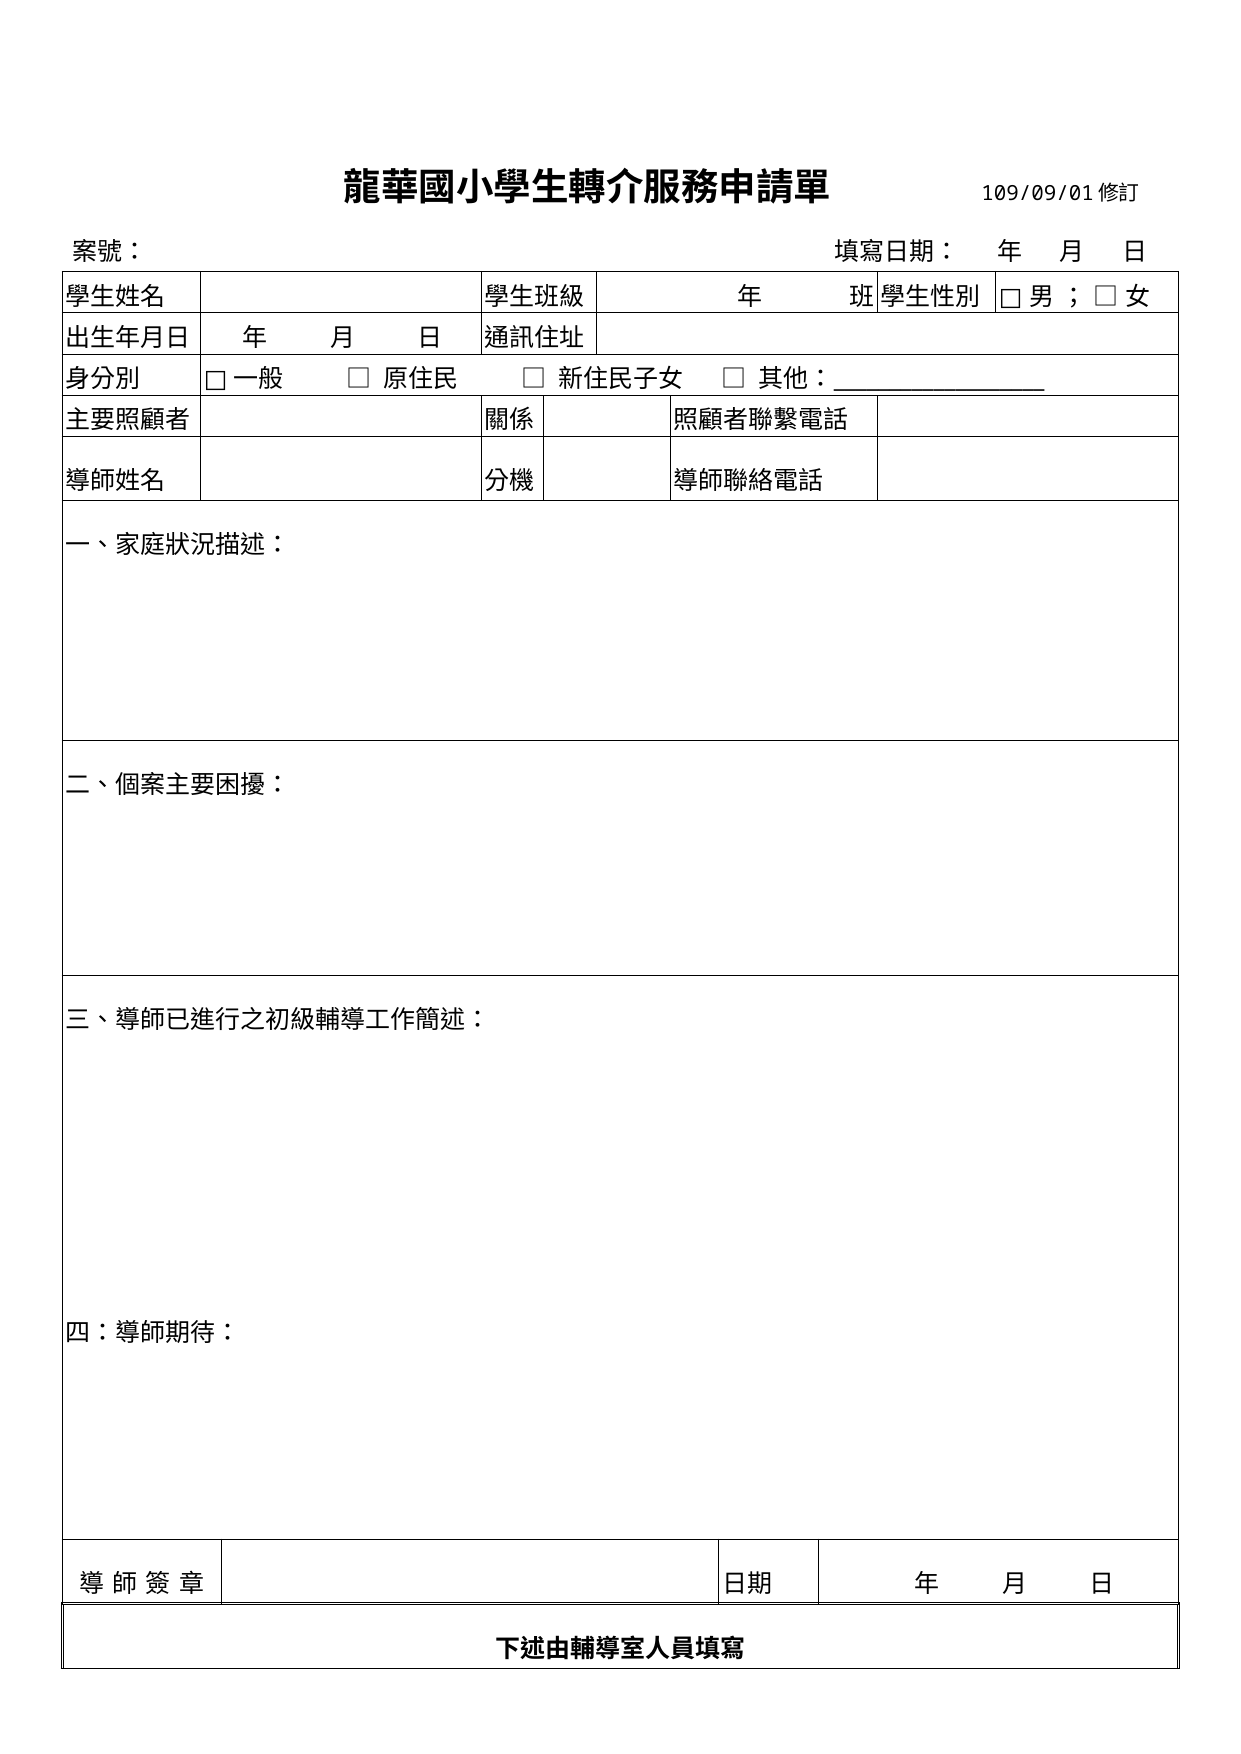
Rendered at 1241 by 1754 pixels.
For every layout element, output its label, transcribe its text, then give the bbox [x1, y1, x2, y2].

table_header 學生姓名 [63, 272, 200, 312]
table_cell 導師聯絡電話 [671, 437, 877, 500]
table_cell 導師姓名 [63, 437, 200, 500]
table_cell [201, 396, 481, 436]
table_header □男；□女 [996, 272, 1178, 312]
text 龍華國小學生轉介服務申請單 109/09/01修訂 [59, 167, 1139, 208]
table_cell [597, 313, 1178, 353]
table_cell 身分別 [63, 355, 200, 395]
table_cell [201, 437, 481, 500]
table_header 年 班 [597, 272, 877, 312]
table_cell 主要照顧者 [63, 396, 200, 436]
table_cell [878, 437, 1178, 500]
table_cell [544, 437, 670, 500]
table_cell [544, 396, 670, 436]
table_header [201, 272, 481, 312]
table_cell 通訊住址 [482, 313, 596, 353]
table_cell □ 一般 □ 原住民 □ 新住民子女 □ 其他：___________________ [201, 355, 1178, 395]
table_cell [222, 1540, 718, 1602]
table_cell 關係 [482, 396, 543, 436]
table_cell 分機 [482, 437, 543, 500]
table_cell 三、導師已進行之初級輔導工作簡述： 四：導師期待： [63, 976, 1178, 1538]
table_cell 一、家庭狀況描述： [63, 501, 1178, 740]
table_cell 照顧者聯繫電話 [671, 396, 877, 436]
table_cell 下述由輔導室人員填寫 [64, 1605, 1177, 1668]
table_cell 出生年月日 [63, 313, 200, 353]
text 案號： 填寫日期： 年 月 日 [59, 208, 1181, 271]
table_header 學生性別 [878, 272, 995, 312]
table_cell 年 月 日 [201, 313, 481, 353]
table_cell 日期 [719, 1540, 818, 1602]
table_cell 年 月 日 [819, 1540, 1178, 1602]
table_cell 二、個案主要困擾： [63, 741, 1178, 975]
table_cell [878, 396, 1178, 436]
table_cell 導師簽章 [63, 1540, 221, 1602]
table_header 學生班級 [482, 272, 596, 312]
